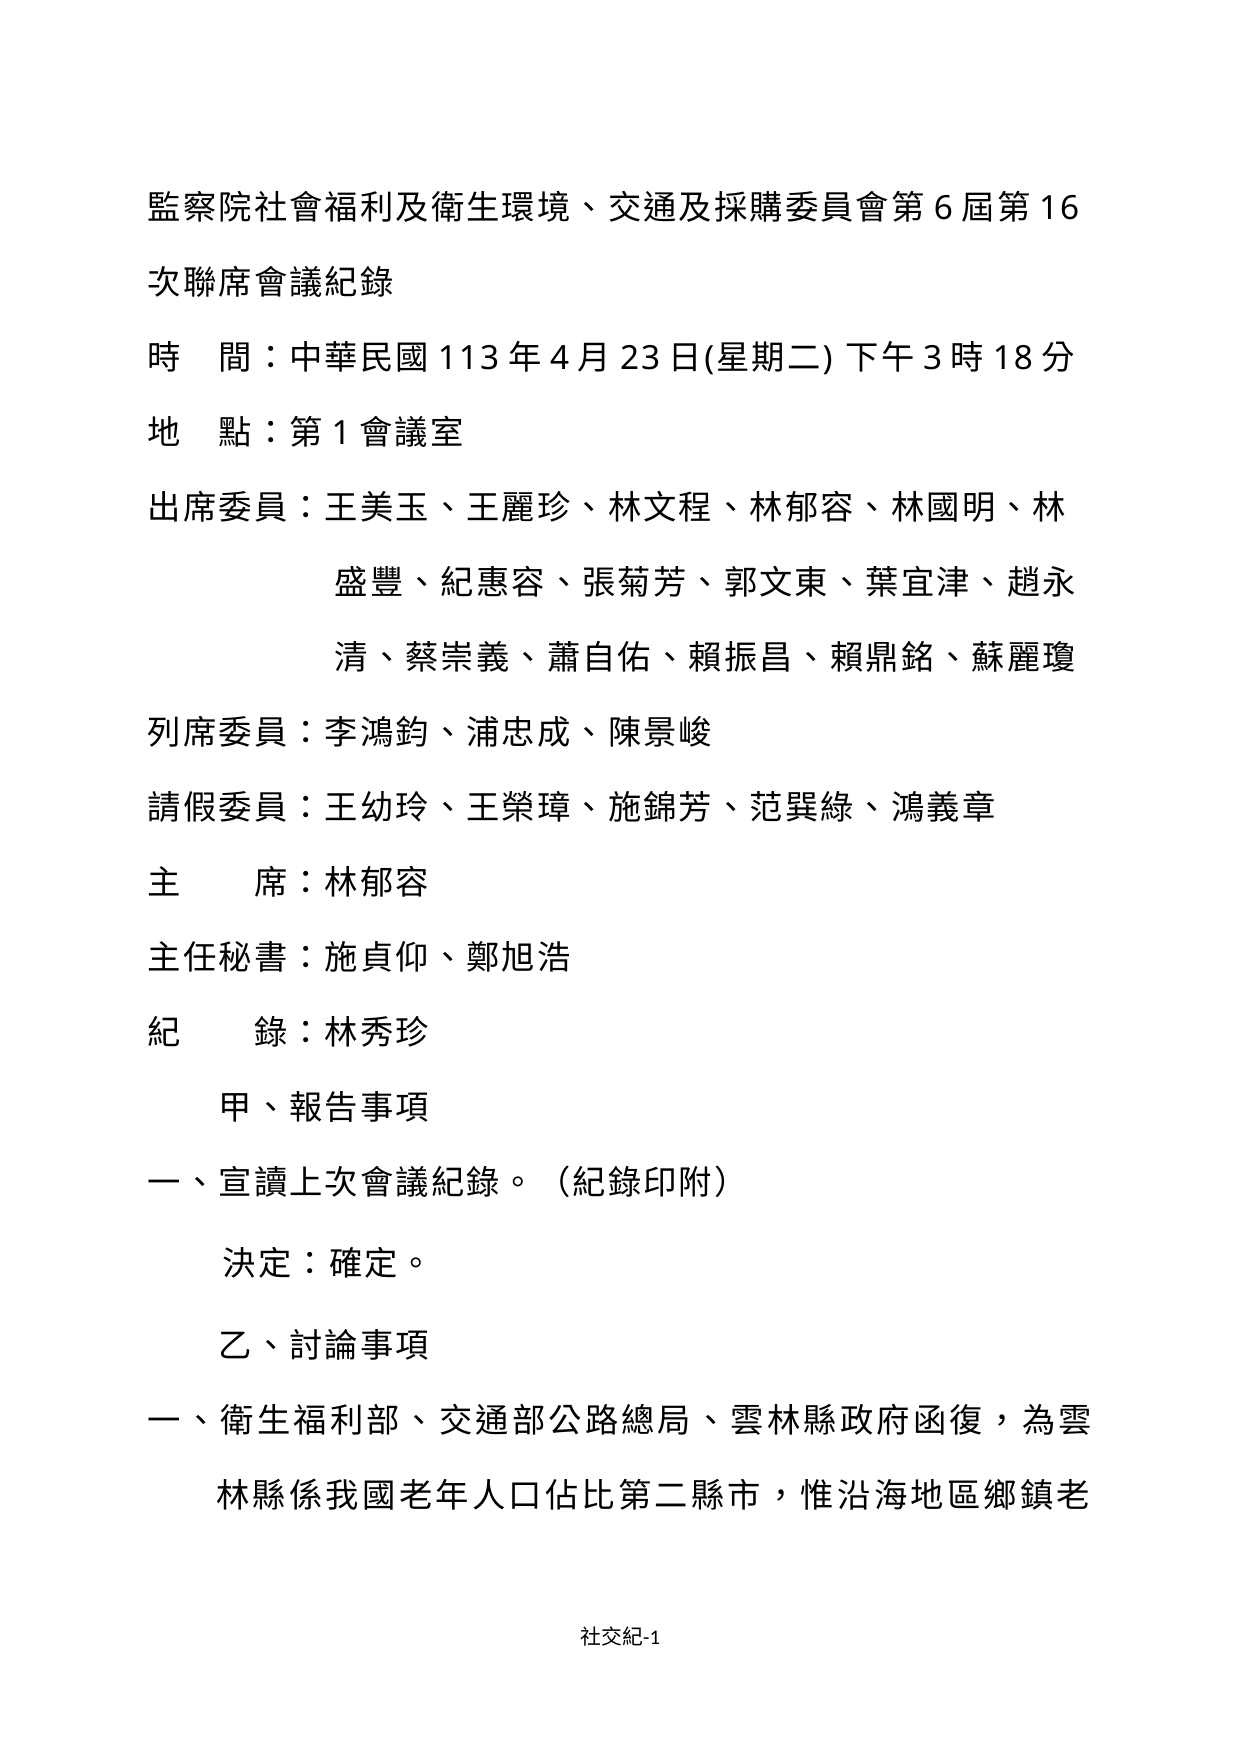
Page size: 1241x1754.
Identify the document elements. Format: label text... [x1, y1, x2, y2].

text 甲、報告事項 [148, 1068, 1092, 1139]
text 列席委員：李鴻鈞、浦忠成、陳景峻 [148, 693, 1092, 768]
text 一、衛生福利部、交通部公路總局、雲林縣政府函復，為雲林縣係我國老年人口佔比第二縣市，惟沿海地區鄉鎮老 [139, 1377, 1101, 1532]
text 時 間：中華民國113年4月23日(星期二) 下午3時18分 [148, 318, 1092, 393]
text 地 點：第1會議室 [148, 393, 1092, 468]
text 請假委員：王幼玲、王榮璋、施錦芳、范巽綠、鴻義章 [148, 768, 1092, 843]
text 決定：確定。 [214, 1222, 1101, 1301]
text 紀 錄：林秀珍 [148, 993, 1092, 1068]
text 主任秘書：施貞仰、鄭旭浩 [148, 918, 1092, 993]
text 監察院社會福利及衛生環境、交通及採購委員會第6屆第16次聯席會議紀錄 [139, 166, 1101, 318]
text 出席委員：王美玉、王麗珍、林文程、林郁容、林國明、林盛豐、紀惠容、張菊芳、郭文東、葉宜津、趙永清、蔡崇義、蕭自佑、賴振昌、賴鼎銘、蘇麗瓊 [148, 468, 1092, 693]
text 主 席：林郁容 [148, 843, 1092, 918]
text 一、宣讀上次會議紀錄。（紀錄印附） [139, 1139, 1101, 1220]
text 乙、討論事項 [139, 1303, 1101, 1377]
